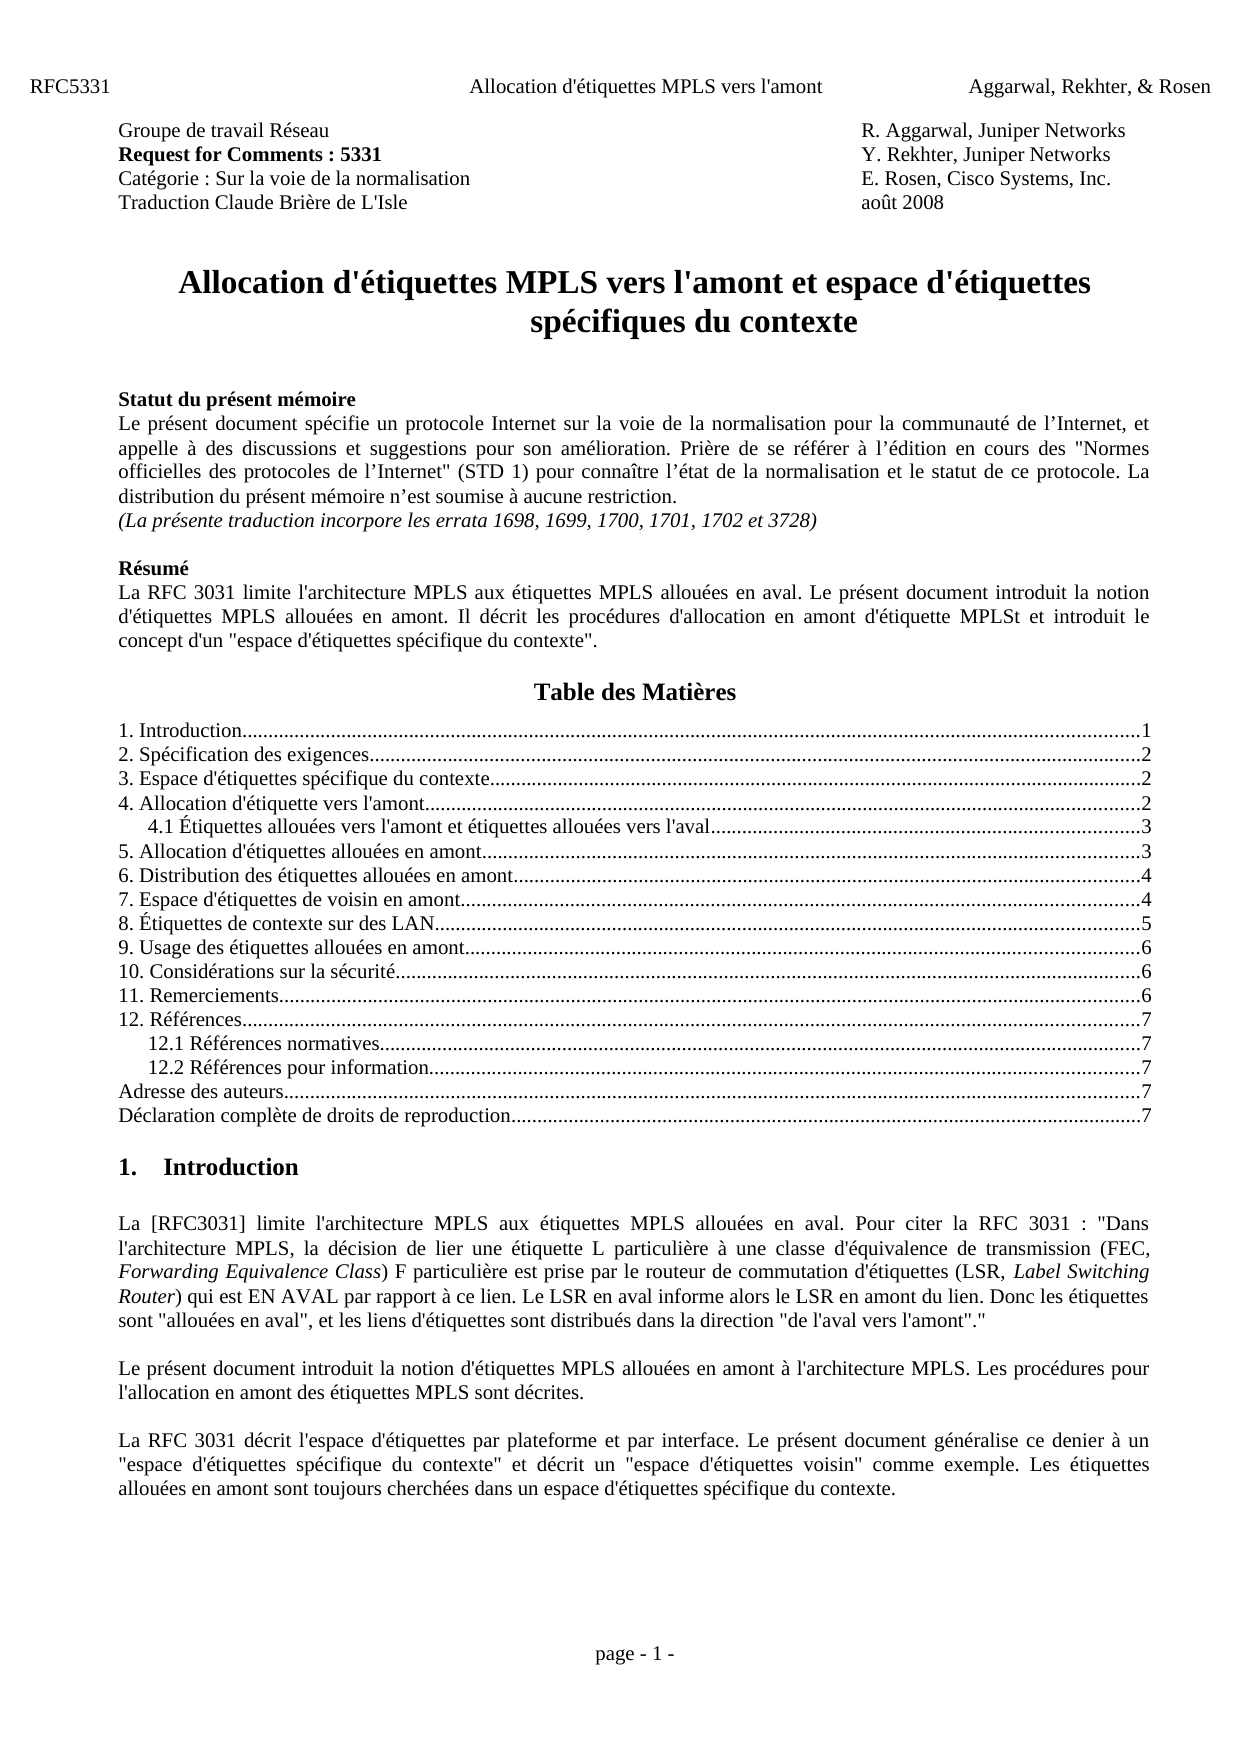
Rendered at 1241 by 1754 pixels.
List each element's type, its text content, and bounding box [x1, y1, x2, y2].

text Résumé [118, 556, 1152, 580]
table_cell Request for Comments : 5331 [107, 142, 850, 166]
text Adresse des auteurs 7 [118, 1079, 1152, 1103]
text 9. Usage des étiquettes allouées en amont 6 [118, 935, 1152, 959]
text 8. Étiquettes de contexte sur des LAN 5 [118, 911, 1152, 935]
text 1. Introduction 1 [118, 718, 1152, 742]
table_header Groupe de travail Réseau [107, 118, 850, 142]
text 4.1 Étiquettes allouées vers l'amont et étiquettes allouées vers l'aval 3 [148, 814, 1152, 838]
text Le présent document introduit la notion d'étiquettes MPLS allouées en amont à l'architecture MPLS. Les procédures pour l'allocation en amont des étiquettes MPLS sont décrites. [118, 1356, 1152, 1404]
text 10. Considérations sur la sécurité 6 [118, 959, 1152, 983]
subtitle Table des Matières [118, 677, 1152, 706]
text 7. Espace d'étiquettes de voisin en amont 4 [118, 887, 1152, 911]
table_cell Traduction Claude Brière de L'Isle [107, 190, 850, 214]
table_cell août 2008 [850, 190, 1155, 214]
table_cell Catégorie : Sur la voie de la normalisation [107, 166, 850, 190]
text 2. Spécification des exigences 2 [118, 742, 1152, 766]
text Statut du présent mémoire [118, 387, 1152, 411]
table_cell E. Rosen, Cisco Systems, Inc. [850, 166, 1155, 190]
table_header R. Aggarwal, Juniper Networks [850, 118, 1155, 142]
text Allocation d'étiquettes MPLS vers l'amont et espace d'étiquettes spécifiques du contexte [118, 262, 1152, 339]
text 3. Espace d'étiquettes spécifique du contexte 2 [118, 766, 1152, 790]
text Déclaration complète de droits de reproduction 7 [118, 1103, 1152, 1127]
text 4. Allocation d'étiquette vers l'amont 2 [118, 790, 1152, 814]
table_cell Y. Rekhter, Juniper Networks [850, 142, 1155, 166]
text La RFC 3031 limite l'architecture MPLS aux étiquettes MPLS allouées en aval. Le présent document introduit la notion d'étiquettes MPLS allouées en amont. Il décrit les procédures d'allocation en amont d'étiquette MPLSt et introduit le concept d'un "espace d'étiquettes spécifique du contexte". [118, 580, 1152, 652]
subtitle 1. Introduction [118, 1152, 1152, 1181]
text 11. Remerciements 6 [118, 983, 1152, 1007]
text 12.2 Références pour information 7 [148, 1055, 1152, 1079]
text Le présent document spécifie un protocole Internet sur la voie de la normalisation pour la communauté de l’Internet, et appelle à des discussions et suggestions pour son amélioration. Prière de se référer à l’édition en cours des "Normes officielles des protocoles de l’Internet" (STD 1) pour connaître l’état de la normalisation et le statut de ce protocole. La distribution du présent mémoire n’est soumise à aucune restriction. [118, 411, 1152, 508]
text (La présente traduction incorpore les errata 1698, 1699, 1700, 1701, 1702 et 3728) [118, 508, 1152, 532]
text La [RFC3031] limite l'architecture MPLS aux étiquettes MPLS allouées en aval. Pour citer la RFC 3031 : "Dans l'architecture MPLS, la décision de lier une étiquette L particulière à une classe d'équivalence de transmission (FEC, Forwarding Equivalence Class) F particulière est prise par le routeur de commutation d'étiquettes (LSR, Label Switching Router) qui est EN AVAL par rapport à ce lien. Le LSR en aval informe alors le LSR en amont du lien. Donc les étiquettes sont "allouées en aval", et les liens d'étiquettes sont distribués dans la direction "de l'aval vers l'amont"." [118, 1211, 1152, 1332]
text 12.1 Références normatives 7 [148, 1031, 1152, 1055]
text 12. Références 7 [118, 1007, 1152, 1031]
text 5. Allocation d'étiquettes allouées en amont 3 [118, 838, 1152, 863]
text 6. Distribution des étiquettes allouées en amont 4 [118, 863, 1152, 887]
text La RFC 3031 décrit l'espace d'étiquettes par plateforme et par interface. Le présent document généralise ce denier à un "espace d'étiquettes spécifique du contexte" et décrit un "espace d'étiquettes voisin" comme exemple. Les étiquettes allouées en amont sont toujours cherchées dans un espace d'étiquettes spécifique du contexte. [118, 1428, 1152, 1500]
